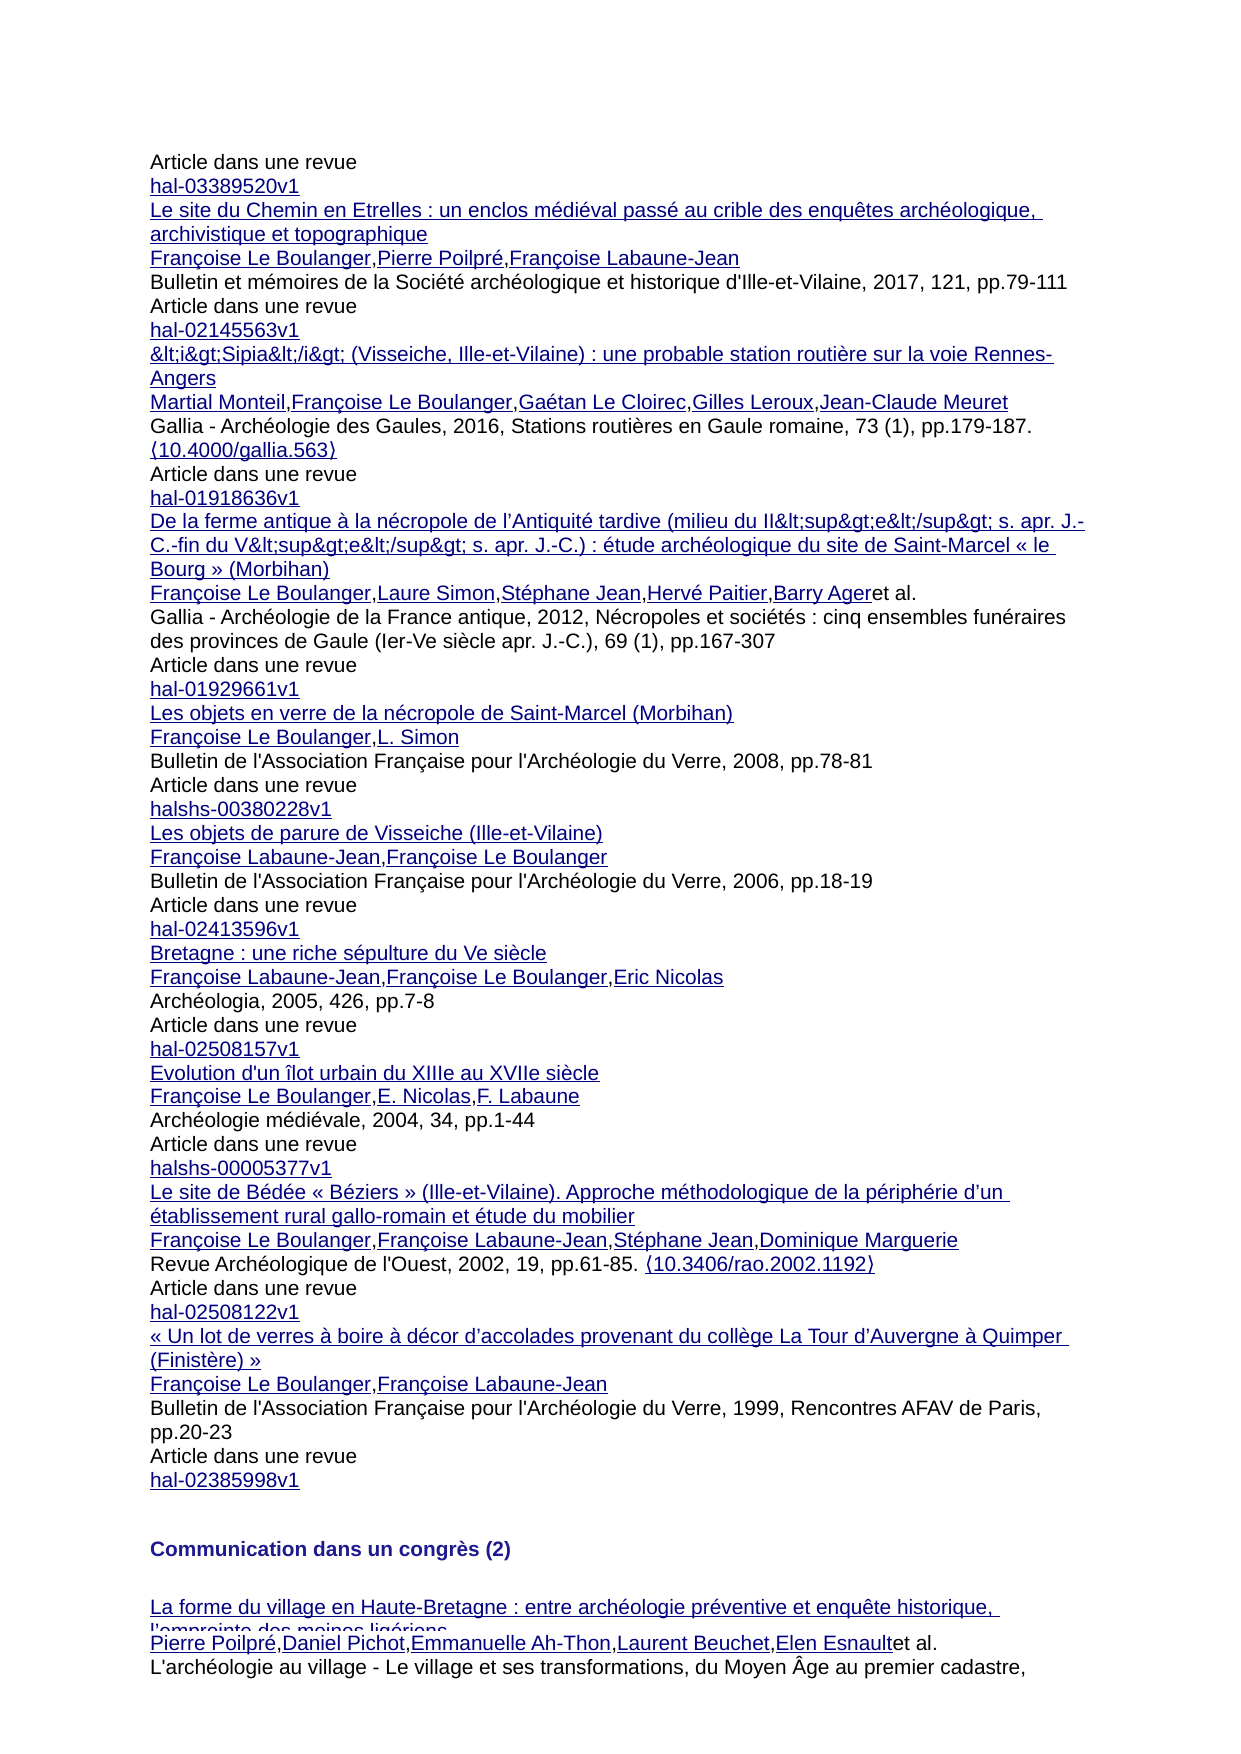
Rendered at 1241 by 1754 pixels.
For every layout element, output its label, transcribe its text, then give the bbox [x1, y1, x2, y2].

table_cell Evolution d'un îlot urbain du XIIIe au XVIIe siècle Françoise Le Boulanger,E. Nicolas,F. Labaune Archéologie médiévale, 2004, 34, pp.1-44 Article dans une revue halshs-00005377v1 [150, 1060, 1090, 1180]
table_header La forme du village en Haute-Bretagne : entre archéologie préventive et enquête historique, l’empreinte des moines ligériens Pierre Poilpré,Daniel Pichot,Emmanuelle Ah-Thon,Laurent Beuchet,Elen Esnaultet al. L'archéologie au village - Le village et ses transformations, du Moyen Âge au premier cadastre, [150, 1595, 1090, 1679]
table_cell Les objets en verre de la nécropole de Saint-Marcel (Morbihan) Françoise Le Boulanger,L. Simon Bulletin de l'Association Française pour l'Archéologie du Verre, 2008, pp.78-81 Article dans une revue halshs-00380228v1 [150, 701, 1090, 821]
table_cell Article dans une revue hal-03389520v1 [150, 150, 1090, 198]
table_cell Les objets de parure de Visseiche (Ille-et-Vilaine) Françoise Labaune-Jean,Françoise Le Boulanger Bulletin de l'Association Française pour l'Archéologie du Verre, 2006, pp.18-19 Article dans une revue hal-02413596v1 [150, 821, 1090, 941]
table_cell Le site du Chemin en Etrelles : un enclos médiéval passé au crible des enquêtes archéologique, archivistique et topographique Françoise Le Boulanger,Pierre Poilpré,Françoise Labaune-Jean Bulletin et mémoires de la Société archéologique et historique d'Ille-et-Vilaine, 2017, 121, pp.79-111 Article dans une revue hal-02145563v1 [150, 198, 1090, 342]
table_cell &lt;i&gt;Sipia&lt;/i&gt; (Visseiche, Ille-et-Vilaine) : une probable station routière sur la voie Rennes-Angers Martial Monteil,Françoise Le Boulanger,Gaétan Le Cloirec,Gilles Leroux,Jean-Claude Meuret Gallia - Archéologie des Gaules, 2016, Stations routières en Gaule romaine, 73 (1), pp.179-187. ⟨10.4000/gallia.563⟩ Article dans une revue hal-01918636v1 [150, 342, 1090, 509]
subtitle Communication dans un congrès (2) [150, 1536, 1090, 1560]
table_cell « Un lot de verres à boire à décor d’accolades provenant du collège La Tour d’Auvergne à Quimper (Finistère) » Françoise Le Boulanger,Françoise Labaune-Jean Bulletin de l'Association Française pour l'Archéologie du Verre, 1999, Rencontres AFAV de Paris, pp.20-23 Article dans une revue hal-02385998v1 [150, 1324, 1090, 1492]
table_cell Bretagne : une riche sépulture du Ve siècle Françoise Labaune-Jean,Françoise Le Boulanger,Eric Nicolas Archéologia, 2005, 426, pp.7-8 Article dans une revue hal-02508157v1 [150, 941, 1090, 1060]
table_cell Le site de Bédée « Béziers » (Ille-et-Vilaine). Approche méthodologique de la périphérie d’un établissement rural gallo-romain et étude du mobilier Françoise Le Boulanger,Françoise Labaune-Jean,Stéphane Jean,Dominique Marguerie Revue Archéologique de l'Ouest, 2002, 19, pp.61-85. ⟨10.3406/rao.2002.1192⟩ Article dans une revue hal-02508122v1 [150, 1180, 1090, 1324]
table_cell De la ferme antique à la nécropole de l’Antiquité tardive (milieu du II&lt;sup&gt;e&lt;/sup&gt; s. apr. J.-C.-fin du V&lt;sup&gt;e&lt;/sup&gt; s. apr. J.-C.) : étude archéologique du site de Saint-Marcel « le Bourg » (Morbihan) Françoise Le Boulanger,Laure Simon,Stéphane Jean,Hervé Paitier,Barry Ageret al. Gallia - Archéologie de la France antique, 2012, Nécropoles et sociétés : cinq ensembles funéraires des provinces de Gaule (Ier-Ve siècle apr. J.-C.), 69 (1), pp.167-307 Article dans une revue hal-01929661v1 [150, 509, 1090, 701]
